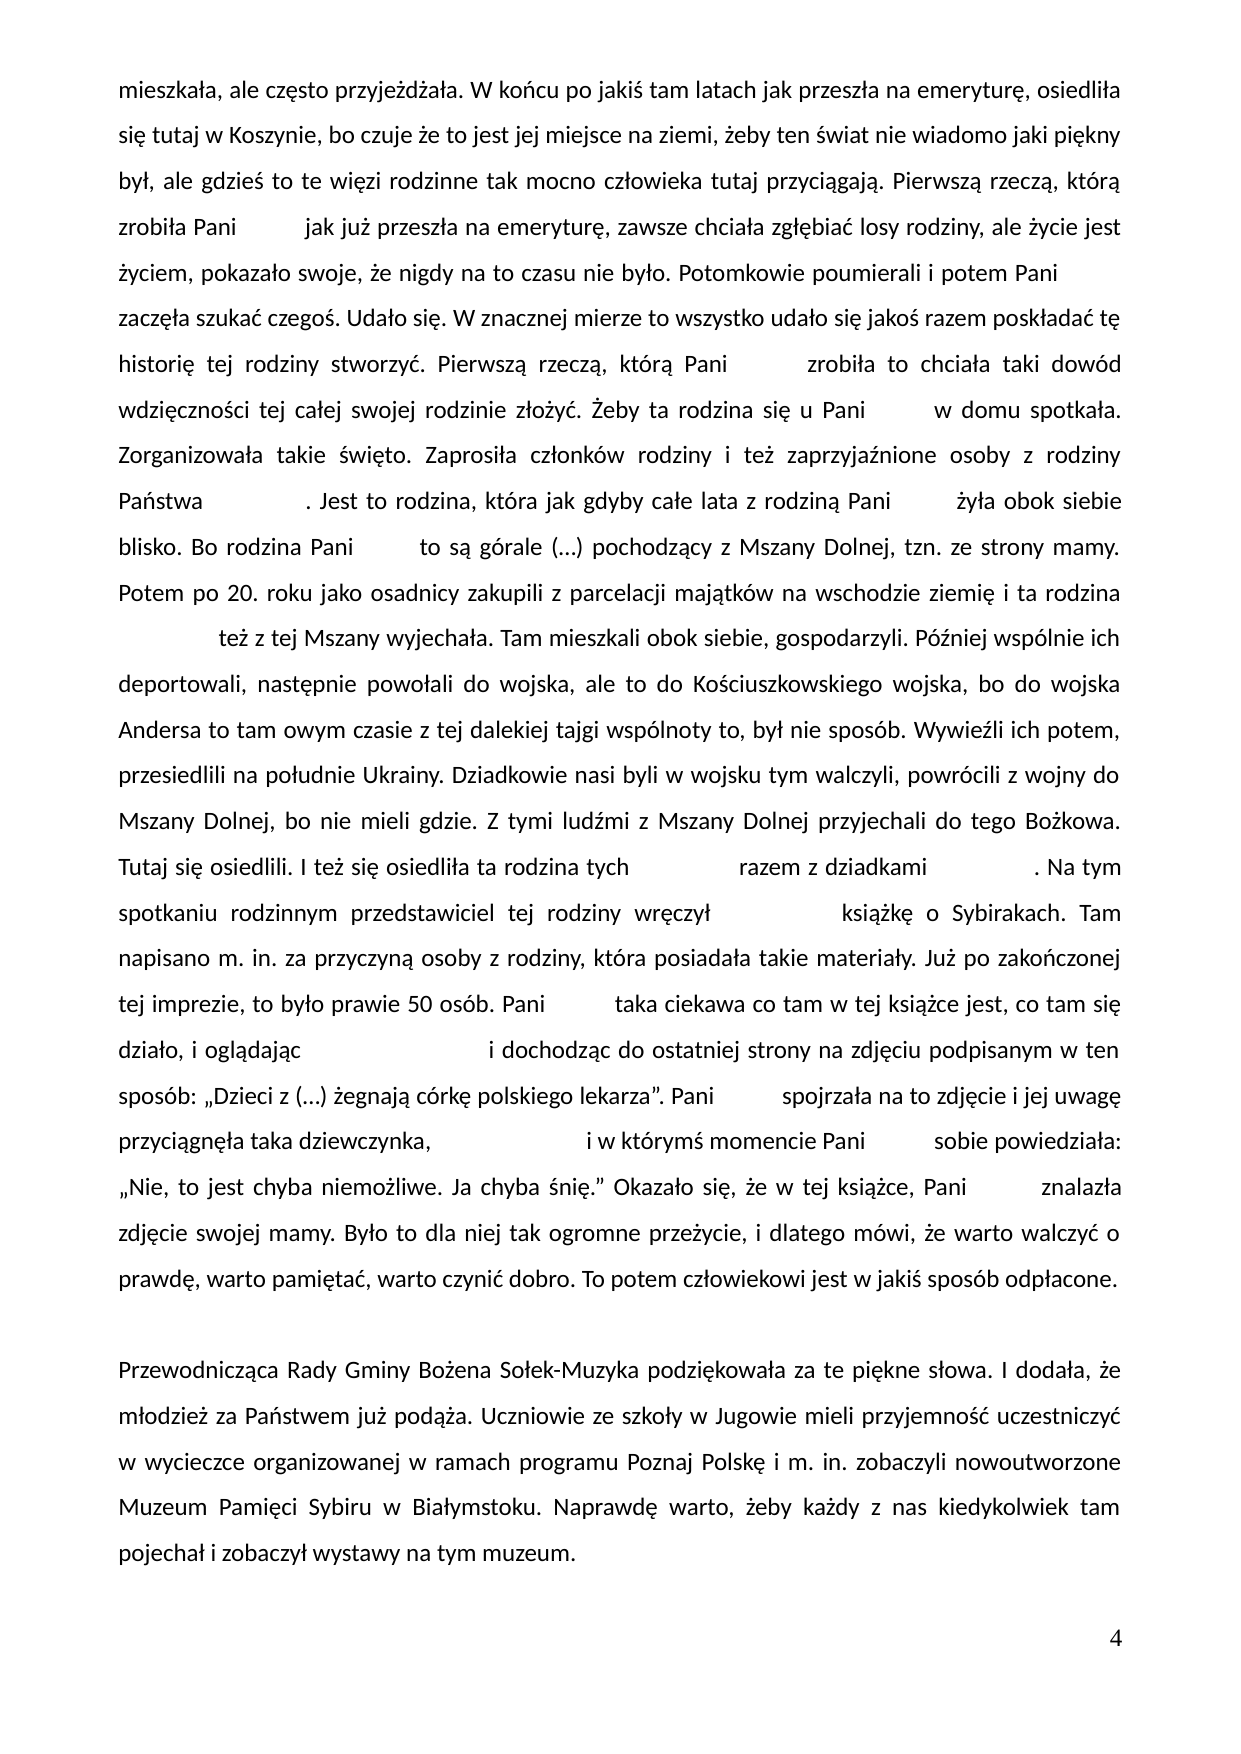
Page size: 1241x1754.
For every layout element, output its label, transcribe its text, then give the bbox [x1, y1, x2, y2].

text Przewodnicząca Rady Gminy Bożena Sołek-Muzyka podziękowała za te piękne słowa. I dodała, że młodzież za Państwem już podąża. Uczniowie ze szkoły w Jugowie mieli przyjemność uczestniczyć w wycieczce organizowanej w ramach programu Poznaj Polskę i m. in. zobaczyli nowoutworzone Muzeum Pamięci Sybiru w Białymstoku. Naprawdę warto, żeby każdy z nas kiedykolwiek tam pojechał i zobaczył wystawy na tym muzeum. [118, 1354, 1122, 1568]
text mieszkała, ale często przyjeżdżała. W końcu po jakiś tam latach jak przeszła na emeryturę, osiedliła się tutaj w Koszynie, bo czuje że to jest jej miejsce na ziemi, żeby ten świat nie wiadomo jaki piękny był, ale gdzieś to te więzi rodzinne tak mocno człowieka tutaj przyciągają. Pierwszą rzeczą, którą zrobiła Pani Alicja jak już przeszła na emeryturę, zawsze chciała zgłębiać losy rodziny, ale życie jest życiem, pokazało swoje, że nigdy na to czasu nie było. Potomkowie poumierali i potem Pani Alicja zaczęła szukać czegoś. Udało się. W znacznej mierze to wszystko udało się jakoś razem poskładać tę historię tej rodziny stworzyć. Pierwszą rzeczą, którą Pani Alicja zrobiła to chciała taki dowód wdzięczności tej całej swojej rodzinie złożyć. Żeby ta rodzina się u Pani Alicji w domu spotkała. Zorganizowała takie święto. Zaprosiła członków rodziny i też zaprzyjaźnione osoby z rodziny Państwa Mrozków. Jest to rodzina, która jak gdyby całe lata z rodziną Pani Alicji żyła obok siebie blisko. Bo rodzina Pani Alicji to są górale (…) pochodzący z Mszany Dolnej, tzn. ze strony mamy. Potem po 20. roku jako osadnicy zakupili z parcelacji majątków na wschodzie ziemię i ta rodzina Mrozków też z tej Mszany wyjechała. Tam mieszkali obok siebie, gospodarzyli. Później wspólnie ich deportowali, następnie powołali do wojska, ale to do Kościuszkowskiego wojska, bo do wojska Andersa to tam owym czasie z tej dalekiej tajgi wspólnoty to, był nie sposób. Wywieźli ich potem, przesiedlili na południe Ukrainy. Dziadkowie nasi byli w wojsku tym walczyli, powrócili z wojny do Mszany Dolnej, bo nie mieli gdzie. Z tymi ludźmi z Mszany Dolnej przyjechali do tego Bożkowa. Tutaj się osiedlili. I też się osiedliła ta rodzina tych Mrozków razem z dziadkami Pani Alicji. Na tym spotkaniu rodzinnym przedstawiciel tej rodziny wręczył Pani Alicji książkę o Sybirakach. Tam napisano m. in. za przyczyną osoby z rodziny, która posiadała takie materiały. Już po zakończonej tej imprezie, to było prawie 50 osób. Pani Alicja taka ciekawa co tam w tej książce jest, co tam się działo, i oglądając i dochodząc do ostatniej strony na zdjęciu podpisanym w ten sposób: „Dzieci z (…) żegnają córkę polskiego lekarza”. Pani Alicja spojrzała na to zdjęcie i jej uwagę przyciągnęła taka dziewczynka, i w którymś momencie Pani Alicja sobie powiedziała: „Nie, to jest chyba niemożliwe. Ja chyba śnię.” Okazało się, że w tej książce, Pani Alicja znalazła zdjęcie swojej mamy. Było to dla niej tak ogromne przeżycie, i dlatego mówi, że warto walczyć o prawdę, warto pamiętać, warto czynić dobro. To potem człowiekowi jest w jakiś sposób odpłacone. [118, 74, 1122, 1293]
